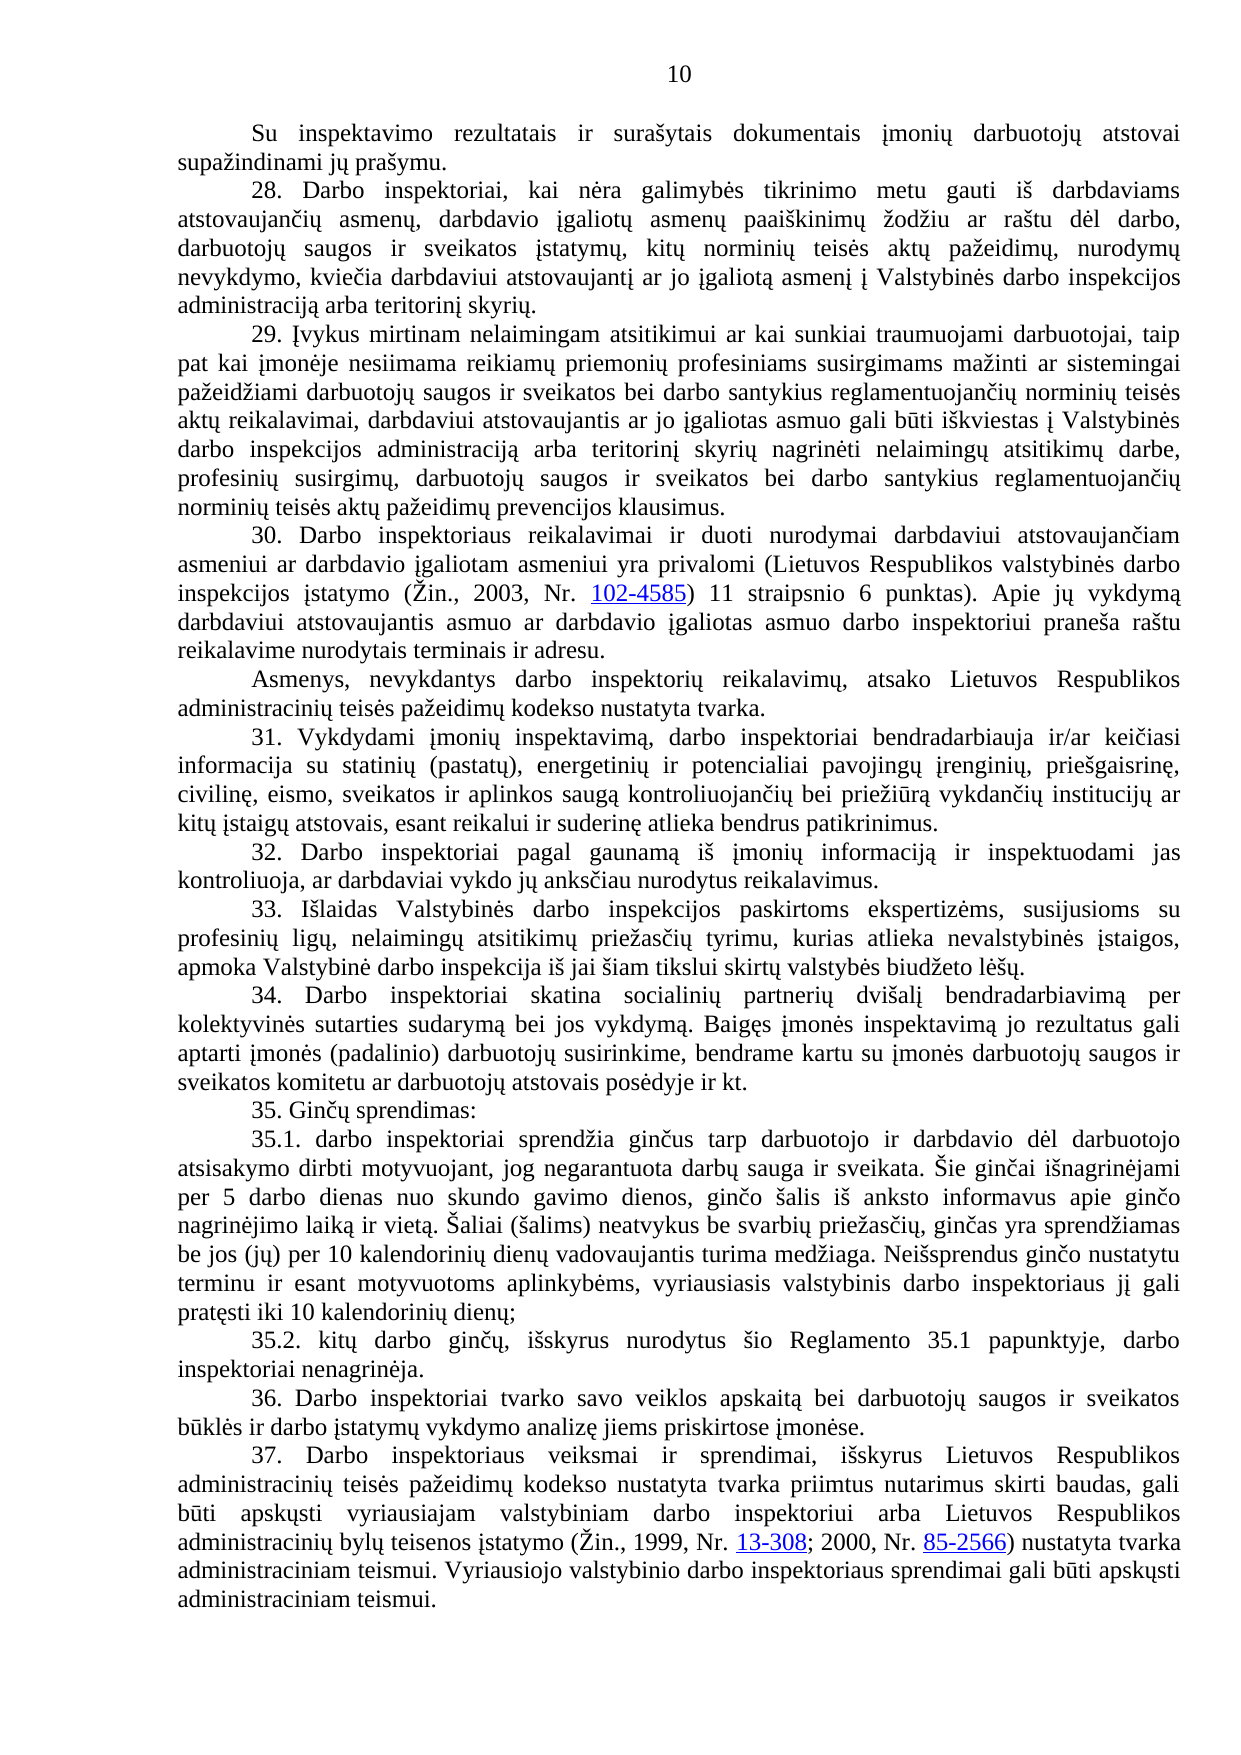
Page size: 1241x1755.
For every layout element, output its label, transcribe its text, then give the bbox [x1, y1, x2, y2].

text 30. Darbo inspektoriaus reikalavimai ir duoti nurodymai darbdaviui atstovaujančiam asmeniui ar darbdavio įgaliotam asmeniui yra privalomi (Lietuvos Respublikos valstybinės darbo inspekcijos įstatymo (Žin., 2003, Nr. 102-4585) 11 straipsnio 6 punktas). Apie jų vykdymą darbdaviui atstovaujantis asmuo ar darbdavio įgaliotas asmuo darbo inspektoriui praneša raštu reikalavime nurodytais terminais ir adresu. [177, 521, 1181, 664]
text Asmenys, nevykdantys darbo inspektorių reikalavimų, atsako Lietuvos Respublikos administracinių teisės pažeidimų kodekso nustatyta tvarka. [177, 664, 1181, 722]
text 35.2. kitų darbo ginčų, išskyrus nurodytus šio Reglamento 35.1 papunktyje, darbo inspektoriai nenagrinėja. [177, 1326, 1181, 1383]
text 37. Darbo inspektoriaus veiksmai ir sprendimai, išskyrus Lietuvos Respublikos administracinių teisės pažeidimų kodekso nustatyta tvarka priimtus nutarimus skirti baudas, gali būti apskųsti vyriausiajam valstybiniam darbo inspektoriui arba Lietuvos Respublikos administracinių bylų teisenos įstatymo (Žin., 1999, Nr. 13-308; 2000, Nr. 85-2566) nustatyta tvarka administraciniam teismui. Vyriausiojo valstybinio darbo inspektoriaus sprendimai gali būti apskųsti administraciniam teismui. [177, 1441, 1181, 1613]
text 35. Ginčų sprendimas: [177, 1096, 1181, 1124]
text 28. Darbo inspektoriai, kai nėra galimybės tikrinimo metu gauti iš darbdaviams atstovaujančių asmenų, darbdavio įgaliotų asmenų paaiškinimų žodžiu ar raštu dėl darbo, darbuotojų saugos ir sveikatos įstatymų, kitų norminių teisės aktų pažeidimų, nurodymų nevykdymo, kviečia darbdaviui atstovaujantį ar jo įgaliotą asmenį į Valstybinės darbo inspekcijos administraciją arba teritorinį skyrių. [177, 176, 1181, 319]
text 29. Įvykus mirtinam nelaimingam atsitikimui ar kai sunkiai traumuojami darbuotojai, taip pat kai įmonėje nesiimama reikiamų priemonių profesiniams susirgimams mažinti ar sistemingai pažeidžiami darbuotojų saugos ir sveikatos bei darbo santykius reglamentuojančių norminių teisės aktų reikalavimai, darbdaviui atstovaujantis ar jo įgaliotas asmuo gali būti iškviestas į Valstybinės darbo inspekcijos administraciją arba teritorinį skyrių nagrinėti nelaimingų atsitikimų darbe, profesinių susirgimų, darbuotojų saugos ir sveikatos bei darbo santykius reglamentuojančių norminių teisės aktų pažeidimų prevencijos klausimus. [177, 319, 1181, 521]
text 36. Darbo inspektoriai tvarko savo veiklos apskaitą bei darbuotojų saugos ir sveikatos būklės ir darbo įstatymų vykdymo analizę jiems priskirtose įmonėse. [177, 1383, 1181, 1441]
text Su inspektavimo rezultatais ir surašytais dokumentais įmonių darbuotojų atstovai supažindinami jų prašymu. [177, 118, 1181, 176]
text 32. Darbo inspektoriai pagal gaunamą iš įmonių informaciją ir inspektuodami jas kontroliuoja, ar darbdaviai vykdo jų anksčiau nurodytus reikalavimus. [177, 837, 1181, 894]
text 31. Vykdydami įmonių inspektavimą, darbo inspektoriai bendradarbiauja ir/ar keičiasi informacija su statinių (pastatų), energetinių ir potencialiai pavojingų įrenginių, priešgaisrinę, civilinę, eismo, sveikatos ir aplinkos saugą kontroliuojančių bei priežiūrą vykdančių institucijų ar kitų įstaigų atstovais, esant reikalui ir suderinę atlieka bendrus patikrinimus. [177, 722, 1181, 837]
text 35.1. darbo inspektoriai sprendžia ginčus tarp darbuotojo ir darbdavio dėl darbuotojo atsisakymo dirbti motyvuojant, jog negarantuota darbų sauga ir sveikata. Šie ginčai išnagrinėjami per 5 darbo dienas nuo skundo gavimo dienos, ginčo šalis iš anksto informavus apie ginčo nagrinėjimo laiką ir vietą. Šaliai (šalims) neatvykus be svarbių priežasčių, ginčas yra sprendžiamas be jos (jų) per 10 kalendorinių dienų vadovaujantis turima medžiaga. Neišsprendus ginčo nustatytu terminu ir esant motyvuotoms aplinkybėms, vyriausiasis valstybinis darbo inspektoriaus jį gali pratęsti iki 10 kalendorinių dienų; [177, 1124, 1181, 1326]
text 34. Darbo inspektoriai skatina socialinių partnerių dvišalį bendradarbiavimą per kolektyvinės sutarties sudarymą bei jos vykdymą. Baigęs įmonės inspektavimą jo rezultatus gali aptarti įmonės (padalinio) darbuotojų susirinkime, bendrame kartu su įmonės darbuotojų saugos ir sveikatos komitetu ar darbuotojų atstovais posėdyje ir kt. [177, 981, 1181, 1096]
text 33. Išlaidas Valstybinės darbo inspekcijos paskirtoms ekspertizėms, susijusioms su profesinių ligų, nelaimingų atsitikimų priežasčių tyrimu, kurias atlieka nevalstybinės įstaigos, apmoka Valstybinė darbo inspekcija iš jai šiam tikslui skirtų valstybės biudžeto lėšų. [177, 894, 1181, 981]
